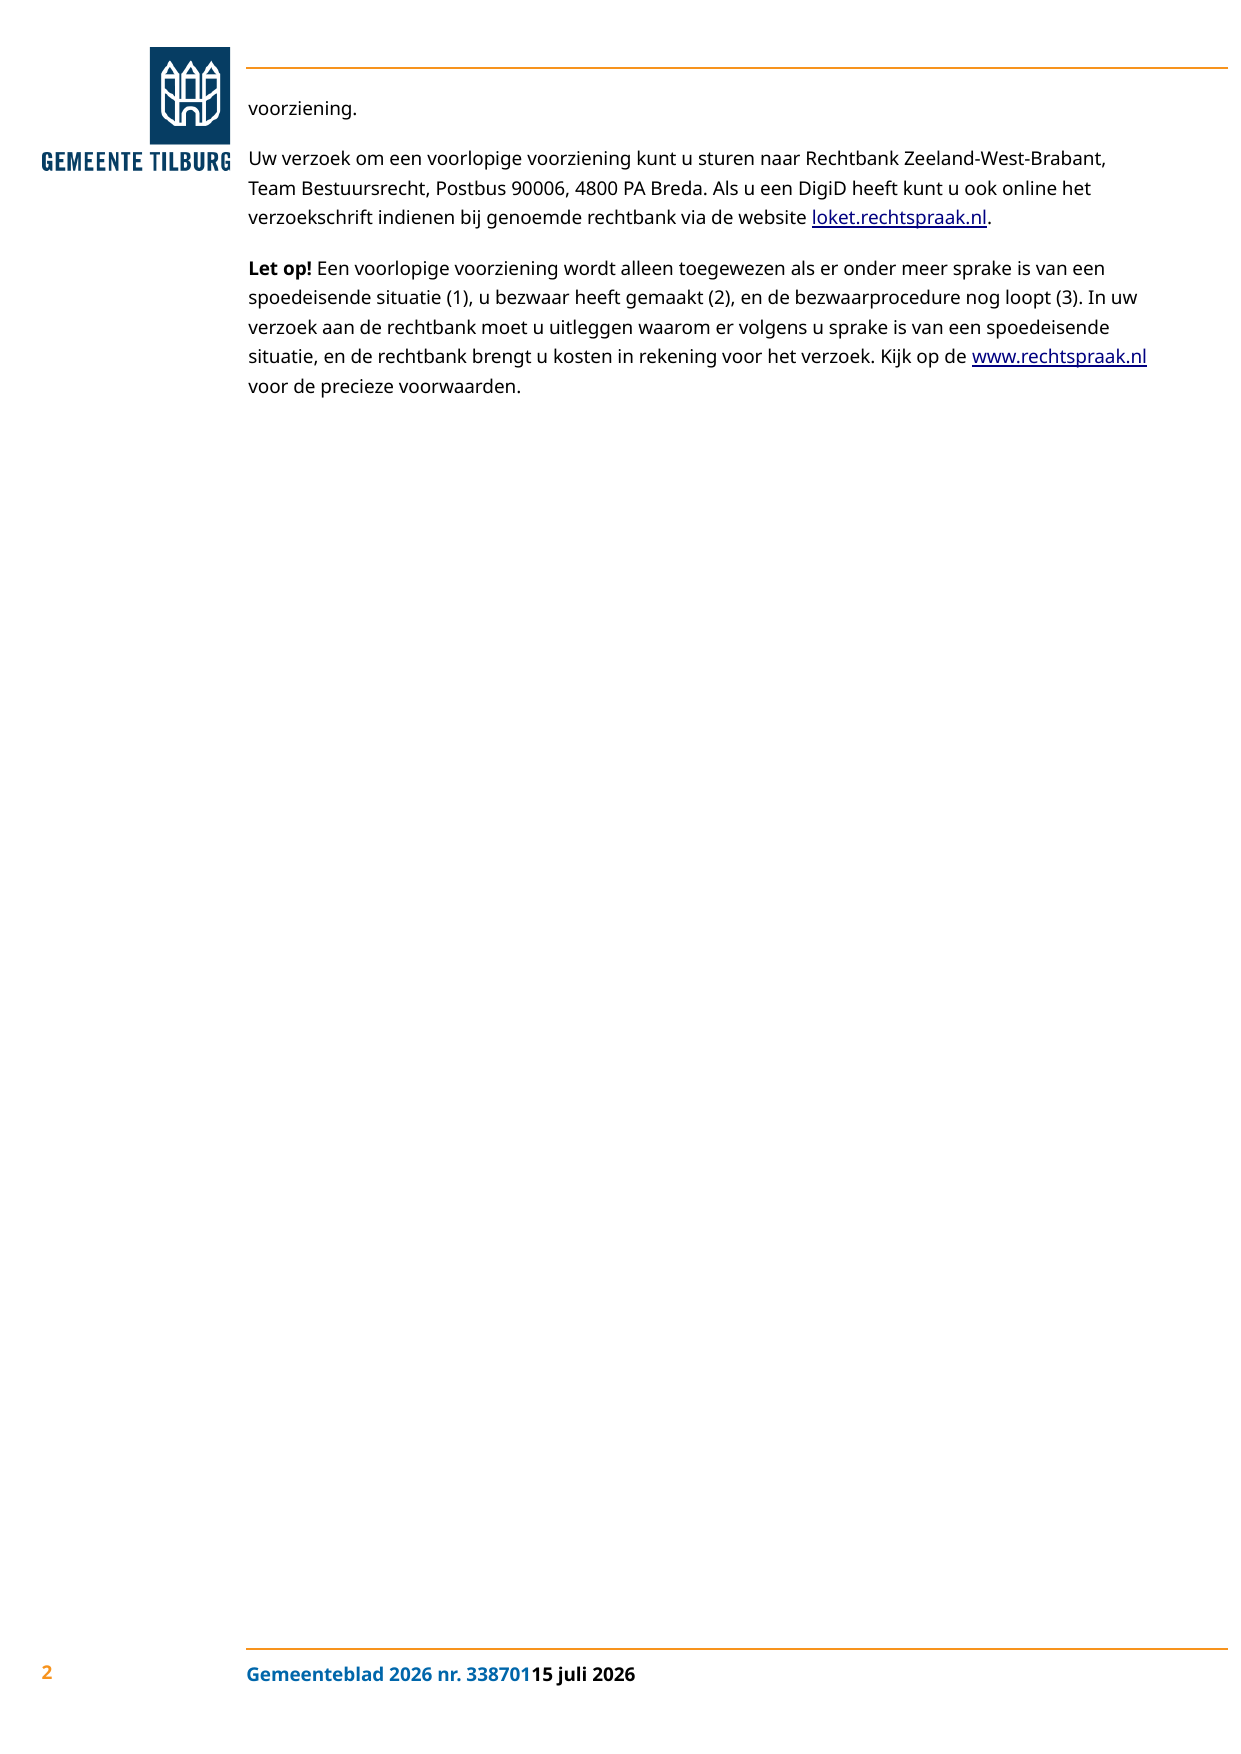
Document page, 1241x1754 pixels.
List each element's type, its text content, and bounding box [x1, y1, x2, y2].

text Uw verzoek om een voorlopige voorziening kunt u sturen naar Rechtbank Zeeland-West-Brabant, Team Bestuursrecht, Postbus 90006, 4800 PA Breda. Als u een DigiD heeft kunt u ook online het verzoekschrift indienen bij genoemde rechtbank via de website loket.rechtspraak.nl. [248, 145, 1152, 230]
picture [41, 47, 231, 172]
text voorziening. [248, 95, 1152, 121]
text Let op! Een voorlopige voorziening wordt alleen toegewezen als er onder meer sprake is van een spoedeisende situatie (1), u bezwaar heeft gemaakt (2), en de bezwaarprocedure nog loopt (3). In uw verzoek aan de rechtbank moet u uitleggen waarom er volgens u sprake is van een spoedeisende situatie, en de rechtbank brengt u kosten in rekening voor het verzoek. Kijk op de www.rechtspraak.nl voor de precieze voorwaarden. [248, 255, 1152, 399]
